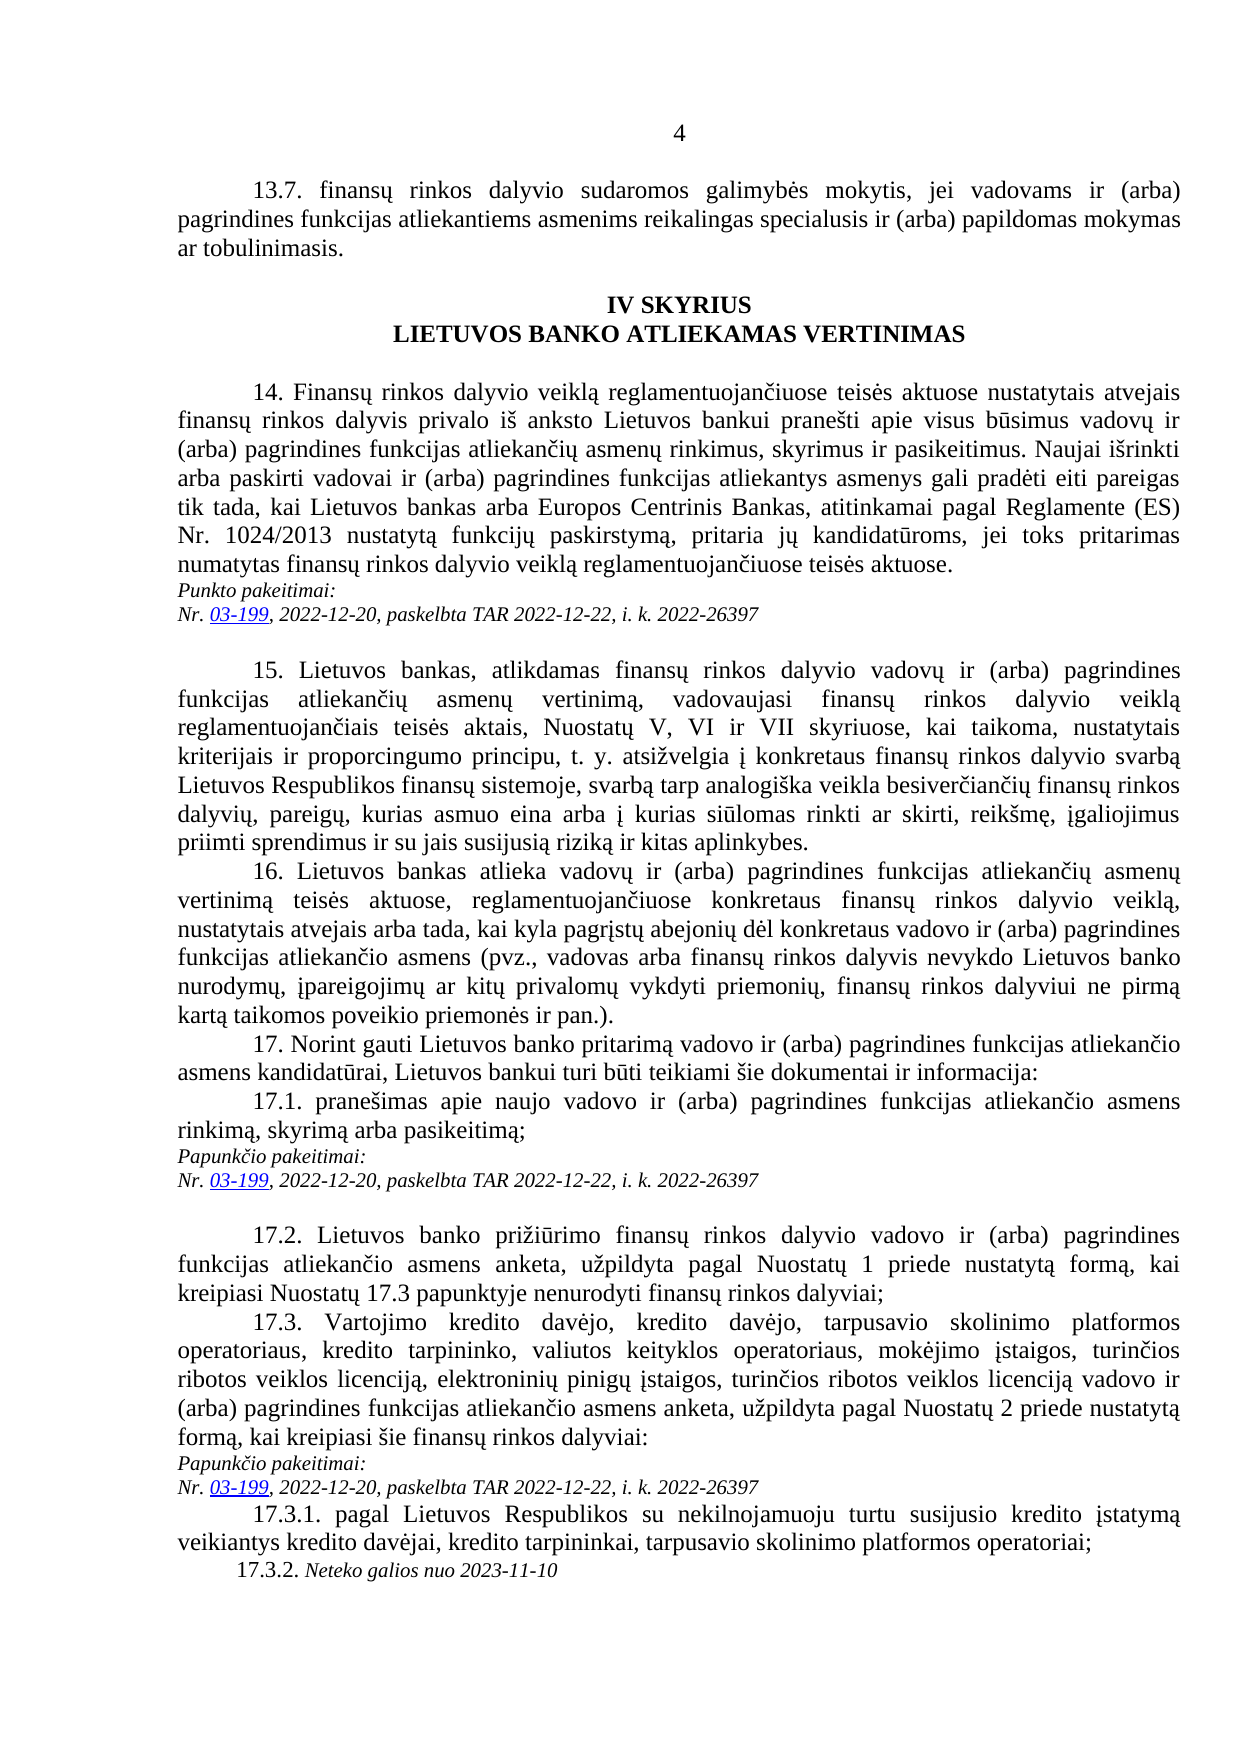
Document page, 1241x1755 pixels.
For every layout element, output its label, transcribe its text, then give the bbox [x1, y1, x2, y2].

text Nr. 03-199, 2022-12-20, paskelbta TAR 2022-12-22, i. k. 2022-26397 [177, 1168, 1181, 1192]
text 15. Lietuvos bankas, atlikdamas finansų rinkos dalyvio vadovų ir (arba) pagrindines funkcijas atliekančių asmenų vertinimą, vadovaujasi finansų rinkos dalyvio veiklą reglamentuojančiais teisės aktais, Nuostatų V, VI ir VII skyriuose, kai taikoma, nustatytais kriterijais ir proporcingumo principu, t. y. atsižvelgia į konkretaus finansų rinkos dalyvio svarbą Lietuvos Respublikos finansų sistemoje, svarbą tarp analogiška veikla besiverčiančių finansų rinkos dalyvių, pareigų, kurias asmuo eina arba į kurias siūlomas rinkti ar skirti, reikšmę, įgaliojimus priimti sprendimus ir su jais susijusią riziką ir kitas aplinkybes. [177, 655, 1181, 856]
text Papunkčio pakeitimai: [177, 1144, 1181, 1168]
text 17. Norint gauti Lietuvos banko pritarimą vadovo ir (arba) pagrindines funkcijas atliekančio asmens kandidatūrai, Lietuvos bankui turi būti teikiami šie dokumentai ir informacija: [177, 1029, 1181, 1086]
text Papunkčio pakeitimai: [177, 1451, 1181, 1475]
text 13.7. finansų rinkos dalyvio sudaromos galimybės mokytis, jei vadovams ir (arba) pagrindines funkcijas atliekantiems asmenims reikalingas specialusis ir (arba) papildomas mokymas ar tobulinimasis. [177, 176, 1181, 262]
text 17.3.1. pagal Lietuvos Respublikos su nekilnojamuoju turtu susijusio kredito įstatymą veikiantys kredito davėjai, kredito tarpininkai, tarpusavio skolinimo platformos operatoriai; [177, 1499, 1181, 1556]
text 17.3.2. Neteko galios nuo 2023-11-10 [177, 1556, 1181, 1583]
text Nr. 03-199, 2022-12-20, paskelbta TAR 2022-12-22, i. k. 2022-26397 [177, 602, 1181, 626]
text Punkto pakeitimai: [177, 578, 1181, 602]
text IV SKYRIUS [177, 291, 1181, 319]
text 16. Lietuvos bankas atlieka vadovų ir (arba) pagrindines funkcijas atliekančių asmenų vertinimą teisės aktuose, reglamentuojančiuose konkretaus finansų rinkos dalyvio veiklą, nustatytais atvejais arba tada, kai kyla pagrįstų abejonių dėl konkretaus vadovo ir (arba) pagrindines funkcijas atliekančio asmens (pvz., vadovas arba finansų rinkos dalyvis nevykdo Lietuvos banko nurodymų, įpareigojimų ar kitų privalomų vykdyti priemonių, finansų rinkos dalyviui ne pirmą kartą taikomos poveikio priemonės ir pan.). [177, 856, 1181, 1029]
text 17.1. pranešimas apie naujo vadovo ir (arba) pagrindines funkcijas atliekančio asmens rinkimą, skyrimą arba pasikeitimą; [177, 1086, 1181, 1144]
text 17.2. Lietuvos banko prižiūrimo finansų rinkos dalyvio vadovo ir (arba) pagrindines funkcijas atliekančio asmens anketa, užpildyta pagal Nuostatų 1 priede nustatytą formą, kai kreipiasi Nuostatų 17.3 papunktyje nenurodyti finansų rinkos dalyviai; [177, 1221, 1181, 1307]
text 14. Finansų rinkos dalyvio veiklą reglamentuojančiuose teisės aktuose nustatytais atvejais finansų rinkos dalyvis privalo iš anksto Lietuvos bankui pranešti apie visus būsimus vadovų ir (arba) pagrindines funkcijas atliekančių asmenų rinkimus, skyrimus ir pasikeitimus. Naujai išrinkti arba paskirti vadovai ir (arba) pagrindines funkcijas atliekantys asmenys gali pradėti eiti pareigas tik tada, kai Lietuvos bankas arba Europos Centrinis Bankas, atitinkamai pagal Reglamente (ES) Nr. 1024/2013 nustatytą funkcijų paskirstymą, pritaria jų kandidatūroms, jei toks pritarimas numatytas finansų rinkos dalyvio veiklą reglamentuojančiuose teisės aktuose. [177, 377, 1181, 578]
text LIETUVOS BANKO ATLIEKAMAS VERTINIMAS [177, 319, 1181, 348]
text Nr. 03-199, 2022-12-20, paskelbta TAR 2022-12-22, i. k. 2022-26397 [177, 1475, 1181, 1499]
text 17.3. Vartojimo kredito davėjo, kredito davėjo, tarpusavio skolinimo platformos operatoriaus, kredito tarpininko, valiutos keityklos operatoriaus, mokėjimo įstaigos, turinčios ribotos veiklos licenciją, elektroninių pinigų įstaigos, turinčios ribotos veiklos licenciją vadovo ir (arba) pagrindines funkcijas atliekančio asmens anketa, užpildyta pagal Nuostatų 2 priede nustatytą formą, kai kreipiasi šie finansų rinkos dalyviai: [177, 1307, 1181, 1451]
